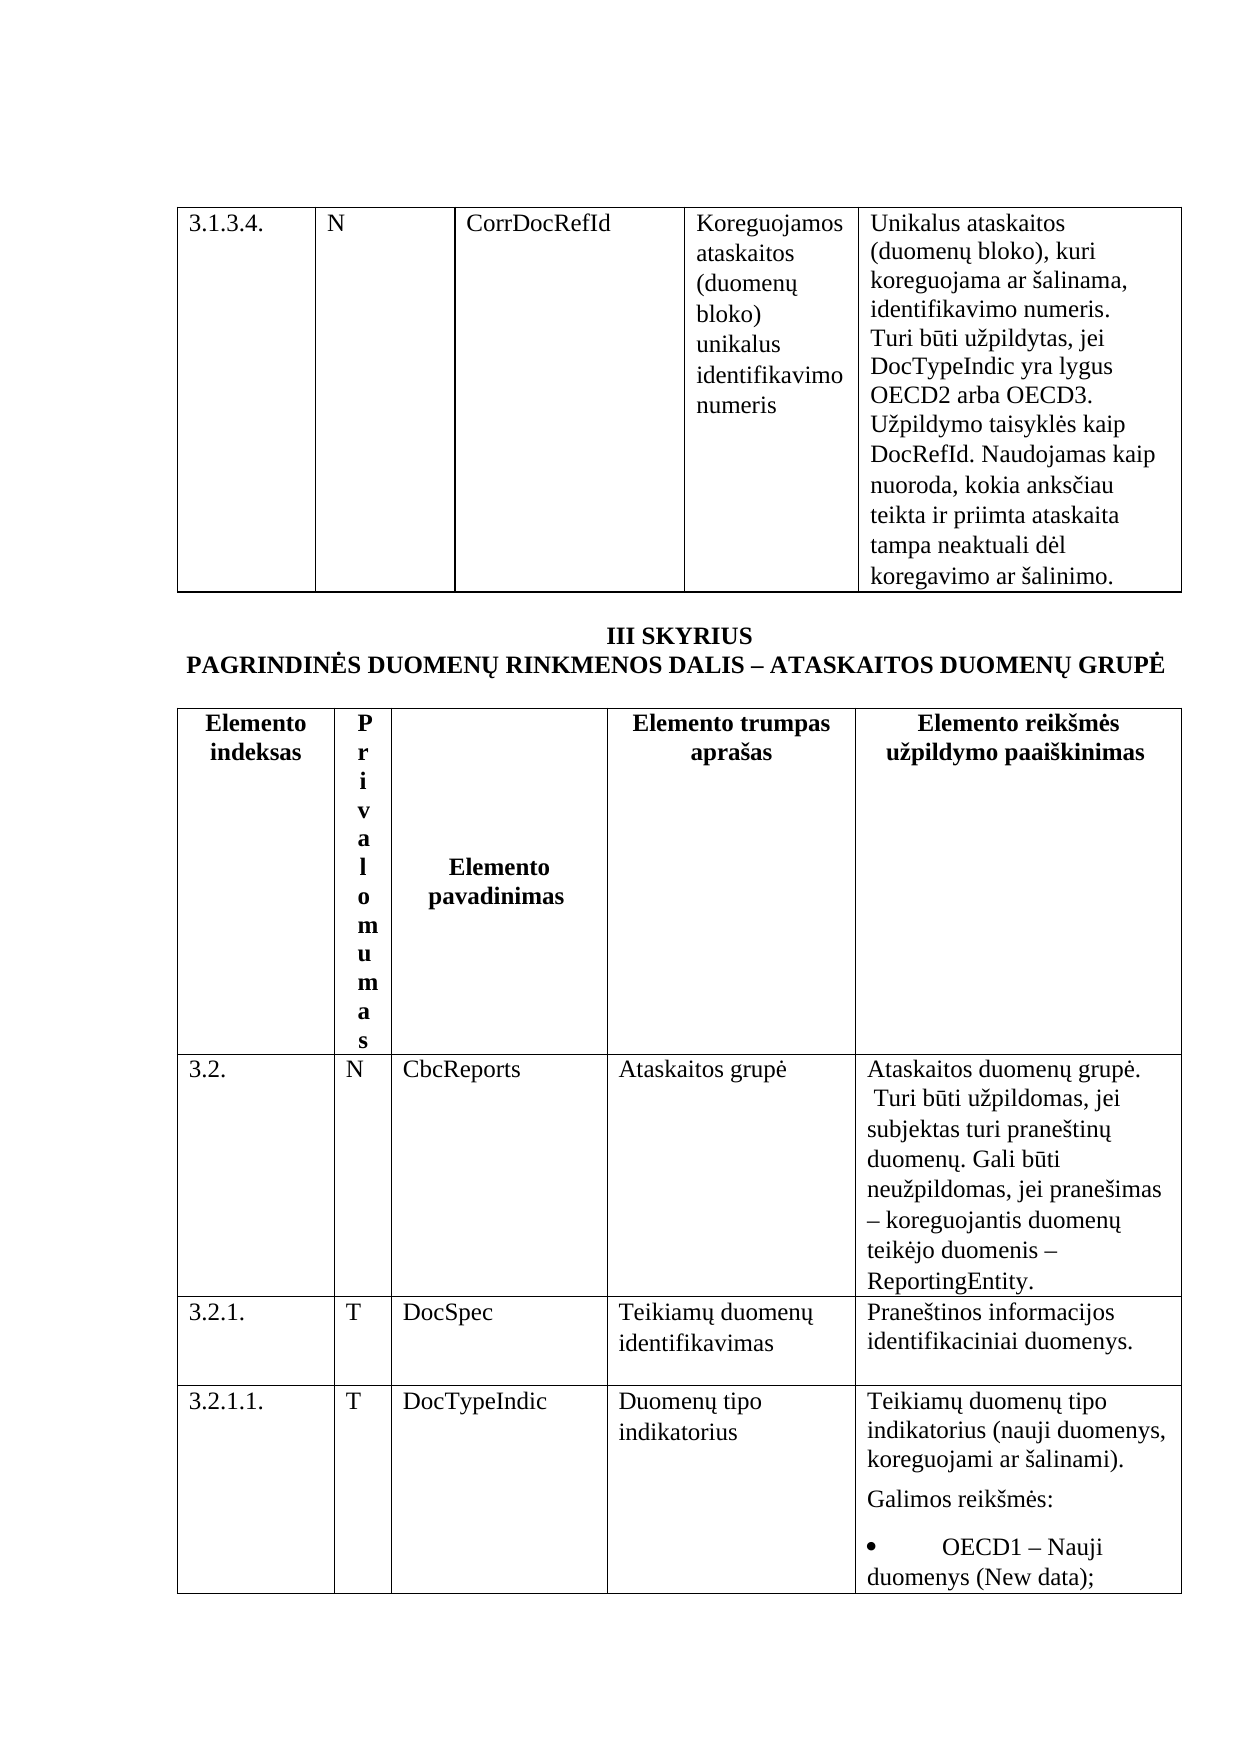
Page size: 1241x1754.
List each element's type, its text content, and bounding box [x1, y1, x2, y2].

table_cell Praneštinos informacijos identifikaciniai duomenys. [856, 1297, 1181, 1385]
table_cell 3.1.3.4. [178, 208, 315, 591]
table_header Elemento reikšmės užpildymo paaiškinimas [856, 709, 1181, 1053]
table_cell DocSpec [392, 1297, 607, 1385]
table_cell Teikiamų duomenų tipo indikatorius (nauji duomenys, koreguojami ar šalinami). Galimos reikšmės:  OECD1 – Nauji duomenys (New data); [856, 1386, 1181, 1592]
table_cell 3.2.1.1. [178, 1386, 334, 1592]
table_cell N [335, 1055, 391, 1296]
table_cell N [316, 208, 454, 591]
table_cell 3.2.1. [178, 1297, 334, 1385]
table_cell Unikalus ataskaitos (duomenų bloko), kuri koreguojama ar šalinama, identifikavimo numeris. Turi būti užpildytas, jei DocTypeIndic yra lygus OECD2 arba OECD3. Užpildymo taisyklės kaip DocRefId. Naudojamas kaip nuoroda, kokia anksčiau teikta ir priimta ataskaita tampa neaktuali dėl koregavimo ar šalinimo. [859, 208, 1181, 591]
table_cell CorrDocRefId [456, 208, 684, 591]
text III SKYRIUS [177, 621, 1181, 650]
table_cell DocTypeIndic [392, 1386, 607, 1592]
table_cell T [335, 1297, 391, 1385]
table_cell Teikiamų duomenų identifikavimas [608, 1297, 855, 1385]
table_header Elemento pavadinimas [392, 709, 607, 1053]
table_cell T [335, 1386, 391, 1592]
table_cell Ataskaitos duomenų grupė. Turi būti užpildomas, jei subjektas turi praneštinų duomenų. Gali būti neužpildomas, jei pranešimas – koreguojantis duomenų teikėjo duomenis – ReportingEntity. [856, 1055, 1181, 1296]
table_header Elemento indeksas [178, 709, 334, 1053]
table_header Elemento trumpas aprašas [608, 709, 855, 1053]
table_cell CbcReports [392, 1055, 607, 1296]
table_cell Ataskaitos grupė [608, 1055, 855, 1296]
text PAGRINDINĖS DUOMENŲ RINKMENOS DALIS – ATASKAITOS DUOMENŲ GRUPĖ [177, 650, 1181, 679]
table_cell Duomenų tipo indikatorius [608, 1386, 855, 1592]
table_header Privalomumas [335, 709, 391, 1053]
table_cell 3.2. [178, 1055, 334, 1296]
table_cell Koreguojamos ataskaitos (duomenų bloko) unikalus identifikavimo numeris [685, 208, 858, 591]
